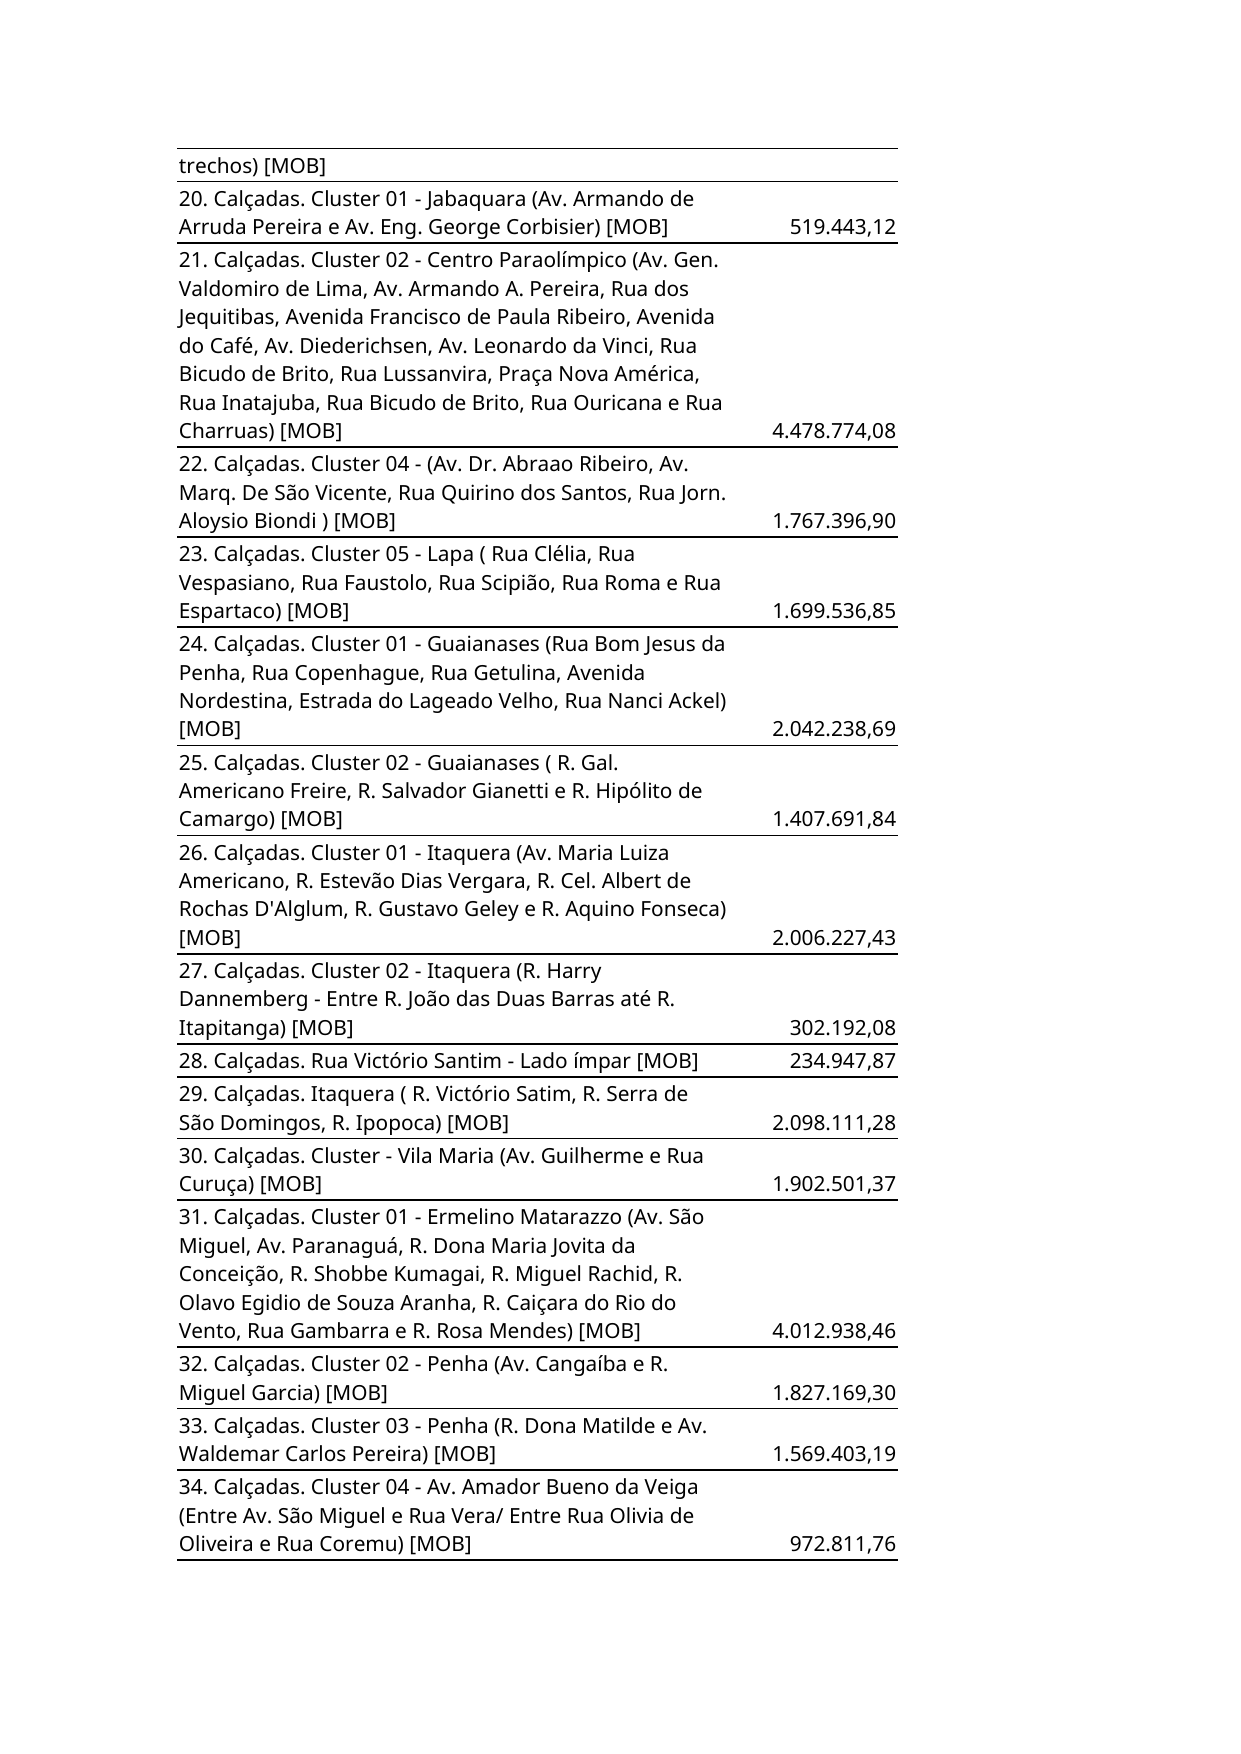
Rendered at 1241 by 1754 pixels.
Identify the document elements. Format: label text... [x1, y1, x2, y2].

table_cell [898, 1346, 1066, 1408]
table_cell 31. Calçadas. Cluster 01 - Ermelino Matarazzo (Av. São Miguel, Av. Paranaguá, R. Dona Maria Jovita da Conceição, R. Shobbe Kumagai, R. Miguel Rachid, R. Olavo Egidio de Souza Aranha, R. Caiçara do Rio do Vento, Rua Gambarra e R. Rosa Mendes) [MOB] [177, 1201, 729, 1346]
table_cell [898, 1199, 1066, 1346]
table_cell 4.012.938,46 [729, 1201, 897, 1346]
table_cell [898, 745, 1066, 834]
table_cell 21. Calçadas. Cluster 02 - Centro Paraolímpico (Av. Gen. Valdomiro de Lima, Av. Armando A. Pereira, Rua dos Jequitibas, Avenida Francisco de Paula Ribeiro, Avenida do Café, Av. Diederichsen, Av. Leonardo da Vinci, Rua Bicudo de Brito, Rua Lussanvira, Praça Nova América, Rua Inatajuba, Rua Bicudo de Brito, Rua Ouricana e Rua Charruas) [MOB] [177, 244, 729, 446]
table_cell 1.827.169,30 [729, 1348, 897, 1408]
table_cell [898, 626, 1066, 744]
table_cell 20. Calçadas. Cluster 01 - Jabaquara (Av. Armando de Arruda Pereira e Av. Eng. George Corbisier) [MOB] [177, 182, 729, 242]
table_cell 24. Calçadas. Cluster 01 - Guaianases (Rua Bom Jesus da Penha, Rua Copenhague, Rua Getulina, Avenida Nordestina, Estrada do Lageado Velho, Rua Nanci Ackel) [MOB] [177, 628, 729, 744]
table_cell 29. Calçadas. Itaquera ( R. Victório Satim, R. Serra de São Domingos, R. Ipopoca) [MOB] [177, 1078, 729, 1138]
table_cell 234.947,87 [729, 1045, 897, 1076]
table_cell [898, 242, 1066, 446]
table_cell [729, 149, 897, 181]
table_cell [898, 835, 1066, 953]
table_cell trechos) [MOB] [177, 149, 729, 181]
table_cell 33. Calçadas. Cluster 03 - Penha (R. Dona Matilde e Av. Waldemar Carlos Pereira) [MOB] [177, 1409, 729, 1469]
table_cell 1.569.403,19 [729, 1409, 897, 1469]
table_cell 30. Calçadas. Cluster - Vila Maria (Av. Guilherme e Rua Curuça) [MOB] [177, 1139, 729, 1199]
table_cell [898, 1138, 1066, 1199]
table_cell 2.006.227,43 [729, 836, 897, 953]
table_cell 34. Calçadas. Cluster 04 - Av. Amador Bueno da Veiga (Entre Av. São Miguel e Rua Vera/ Entre Rua Olivia de Oliveira e Rua Coremu) [MOB] [177, 1471, 729, 1559]
table_cell [898, 181, 1066, 242]
table_cell [898, 953, 1066, 1043]
table_cell 23. Calçadas. Cluster 05 - Lapa ( Rua Clélia, Rua Vespasiano, Rua Faustolo, Rua Scipião, Rua Roma e Rua Espartaco) [MOB] [177, 538, 729, 626]
table_cell [898, 1469, 1066, 1559]
table_cell 1.902.501,37 [729, 1139, 897, 1199]
table_cell 27. Calçadas. Cluster 02 - Itaquera (R. Harry Dannemberg - Entre R. João das Duas Barras até R. Itapitanga) [MOB] [177, 955, 729, 1043]
table_cell 32. Calçadas. Cluster 02 - Penha (Av. Cangaíba e R. Miguel Garcia) [MOB] [177, 1348, 729, 1408]
table_cell 302.192,08 [729, 955, 897, 1043]
table_cell 2.098.111,28 [729, 1078, 897, 1138]
table_cell 1.699.536,85 [729, 538, 897, 626]
table_cell 519.443,12 [729, 182, 897, 242]
table_cell [898, 1043, 1066, 1076]
table_cell 4.478.774,08 [729, 244, 897, 446]
table_cell [898, 1076, 1066, 1138]
table_cell 26. Calçadas. Cluster 01 - Itaquera (Av. Maria Luiza Americano, R. Estevão Dias Vergara, R. Cel. Albert de Rochas D'Alglum, R. Gustavo Geley e R. Aquino Fonseca) [MOB] [177, 836, 729, 953]
table_cell 972.811,76 [729, 1471, 897, 1559]
table_cell [898, 536, 1066, 626]
table_cell 25. Calçadas. Cluster 02 - Guaianases ( R. Gal. Americano Freire, R. Salvador Gianetti e R. Hipólito de Camargo) [MOB] [177, 746, 729, 834]
table_cell 22. Calçadas. Cluster 04 - (Av. Dr. Abraao Ribeiro, Av. Marq. De São Vicente, Rua Quirino dos Santos, Rua Jorn. Aloysio Biondi ) [MOB] [177, 448, 729, 536]
table_cell 1.767.396,90 [729, 448, 897, 536]
table_cell [898, 148, 1066, 181]
table_cell 2.042.238,69 [729, 628, 897, 744]
table_cell 28. Calçadas. Rua Victório Santim - Lado ímpar [MOB] [177, 1045, 729, 1076]
table_cell [898, 1408, 1066, 1469]
table_cell [898, 446, 1066, 536]
table_cell 1.407.691,84 [729, 746, 897, 834]
